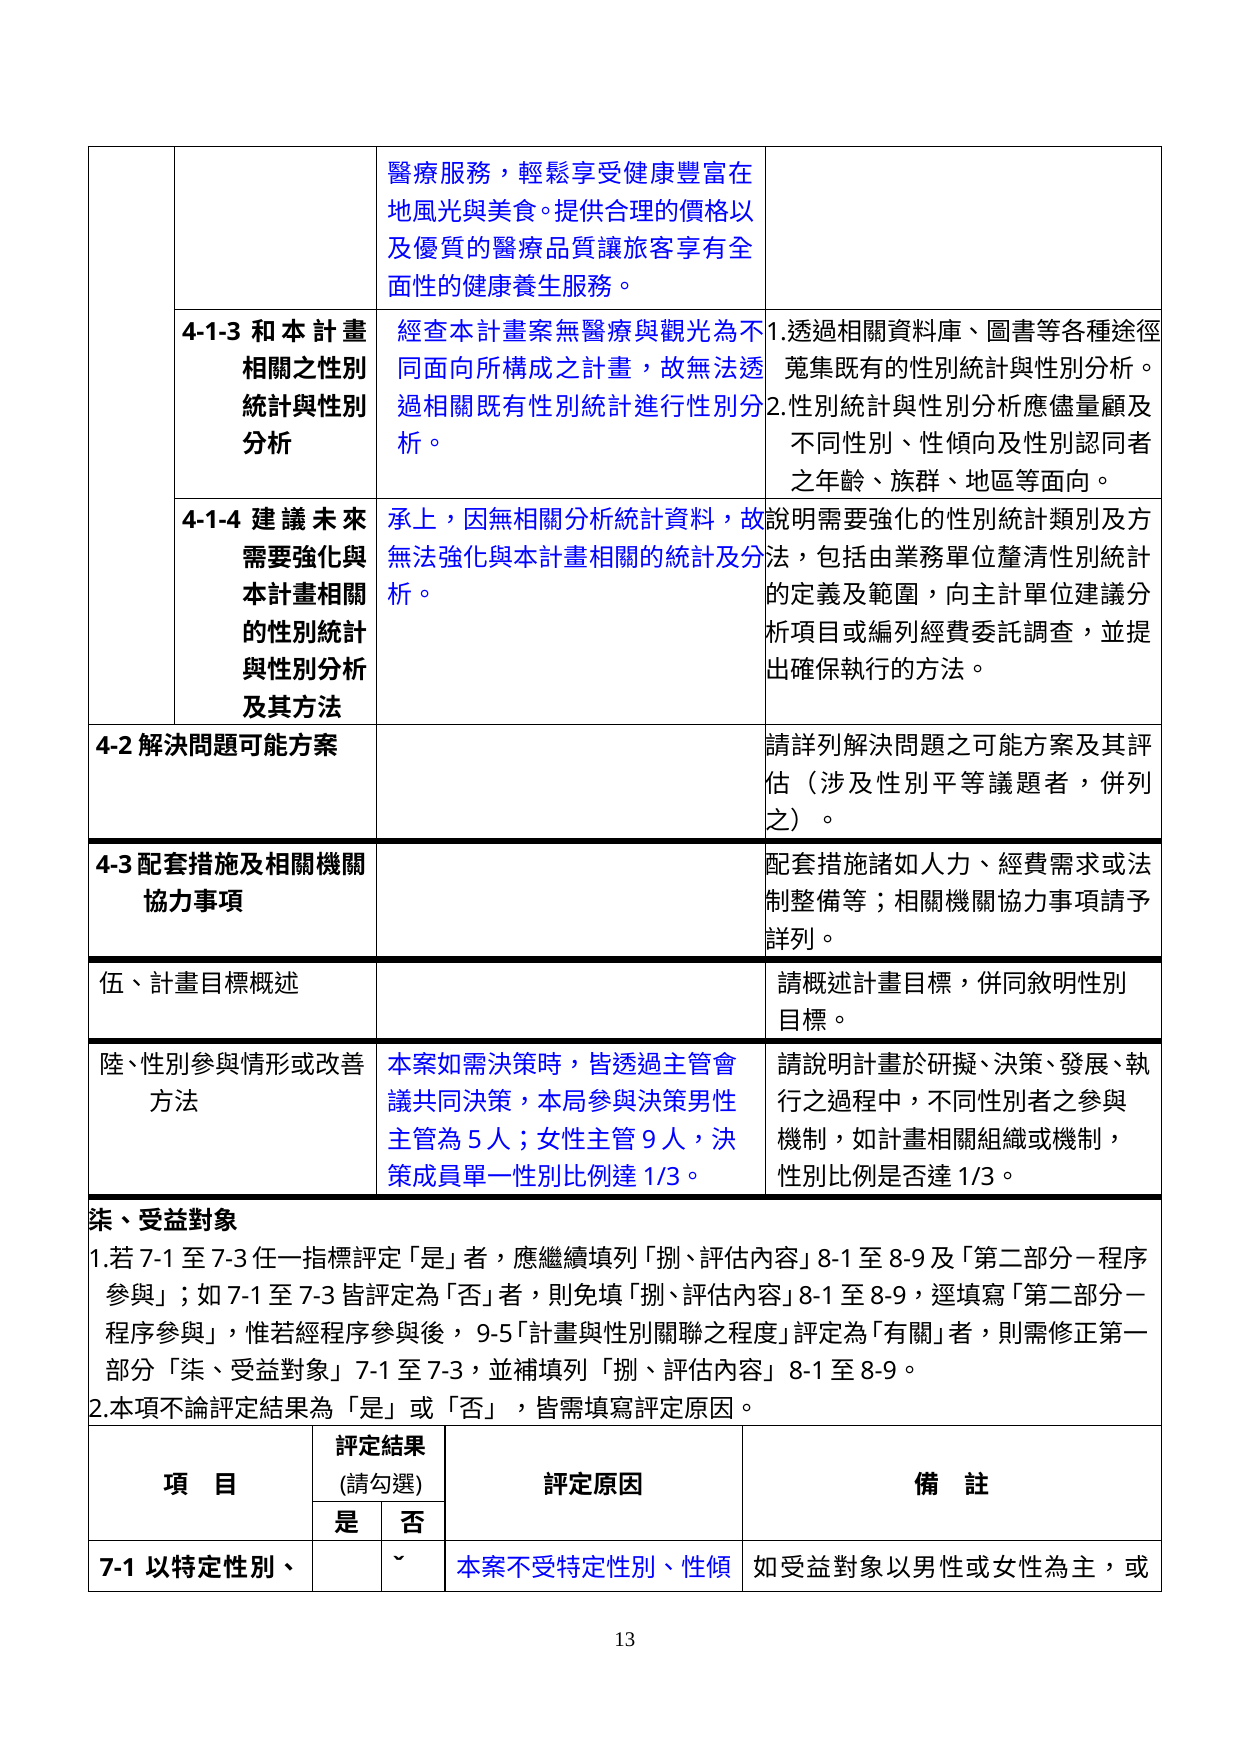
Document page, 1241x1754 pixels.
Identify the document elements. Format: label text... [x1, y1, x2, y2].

table_cell 7-1 以特定性別、 [89, 1541, 312, 1591]
table_cell 是 [313, 1502, 381, 1539]
table_cell [175, 147, 376, 309]
table_cell 柒、受益對象 1.若7-1至7-3任一指標評定「是」者，應繼續填列「捌、評估內容」8-1至8-9及「第二部分－程序參與」；如7-1至7-3皆評定為「否」者，則免填「捌、評估內容」8-1至8-9，逕填寫「第二部分－程序參與」，惟若經程序參與後， 9-5「計畫與性別關聯之程度」評定為「有關」者，則需修正第一部分「柒、受益對象」7-1至7-3，並補填列「捌、評估內容」8-1至8-9。 2.本項不論評定結果為「是」或「否」，皆需填寫評定原因。 [89, 1200, 1161, 1425]
table_cell 陸、性別參與情形或改善方法 [89, 1044, 376, 1194]
table_cell 承上，因無相關分析統計資料，故無法強化與本計畫相關的統計及分析。 [377, 499, 765, 724]
table_cell [766, 147, 1161, 309]
table_cell 伍、計畫目標概述 [89, 963, 376, 1037]
table_cell 如受益對象以男性或女性為主，或 [743, 1541, 1161, 1591]
table_cell 項 目 [89, 1426, 312, 1539]
table_cell 請概述計畫目標，併同敘明性別目標。 [766, 963, 1161, 1037]
table_cell ˇ [382, 1541, 444, 1591]
table_cell 評定結果 (請勾選) [313, 1426, 444, 1501]
table_cell 配套措施諸如人力、經費需求或法制整備等；相關機關協力事項請予詳列。 [766, 844, 1161, 956]
table_cell [377, 963, 765, 1037]
table_cell 4-3配套措施及相關機關協力事項 [89, 844, 376, 956]
table_cell 1.透過相關資料庫、圖書等各種途徑蒐集既有的性別統計與性別分析。 2.性別統計與性別分析應儘量顧及不同性別、性傾向及性別認同者之年齡、族群、地區等面向。 [766, 310, 1161, 498]
table_cell 本案不受特定性別、性傾 [446, 1541, 742, 1591]
table_cell 本案如需決策時，皆透過主管會議共同決策，本局參與決策男性主管為5人；女性主管9人，決策成員單一性別比例達1/3。 [377, 1044, 765, 1194]
table_cell 請說明計畫於研擬、決策、發展、執行之過程中，不同性別者之參與機制，如計畫相關組織或機制，性別比例是否達1/3。 [766, 1044, 1161, 1194]
table_cell 說明需要強化的性別統計類別及方法，包括由業務單位釐清性別統計的定義及範圍，向主計單位建議分析項目或編列經費委託調查，並提出確保執行的方法。 [766, 499, 1161, 724]
table_cell 4-1-4建議未來需要強化與本計畫相關的性別統計與性別分析及其方法 [175, 499, 376, 724]
table_cell 經查本計畫案無醫療與觀光為不同面向所構成之計畫，故無法透過相關既有性別統計進行性別分析。 [377, 310, 765, 498]
table_cell 4-1-3和本計畫相關之性別統計與性別分析 [175, 310, 376, 498]
table_cell 請詳列解決問題之可能方案及其評估（涉及性別平等議題者，併列之）。 [766, 725, 1161, 837]
table_cell [313, 1541, 381, 1591]
table_cell 否 [382, 1502, 444, 1539]
table_cell [377, 725, 765, 837]
table_cell 備 註 [743, 1426, 1161, 1539]
table_cell 評定原因 [446, 1426, 742, 1539]
table_cell 4-2 解決問題可能方案 [89, 725, 376, 837]
table_cell [89, 147, 174, 724]
table_cell [377, 844, 765, 956]
table_cell 醫療服務，輕鬆享受健康豐富在地風光與美食。提供合理的價格以及優質的醫療品質讓旅客享有全面性的健康養生服務。 [377, 147, 765, 309]
